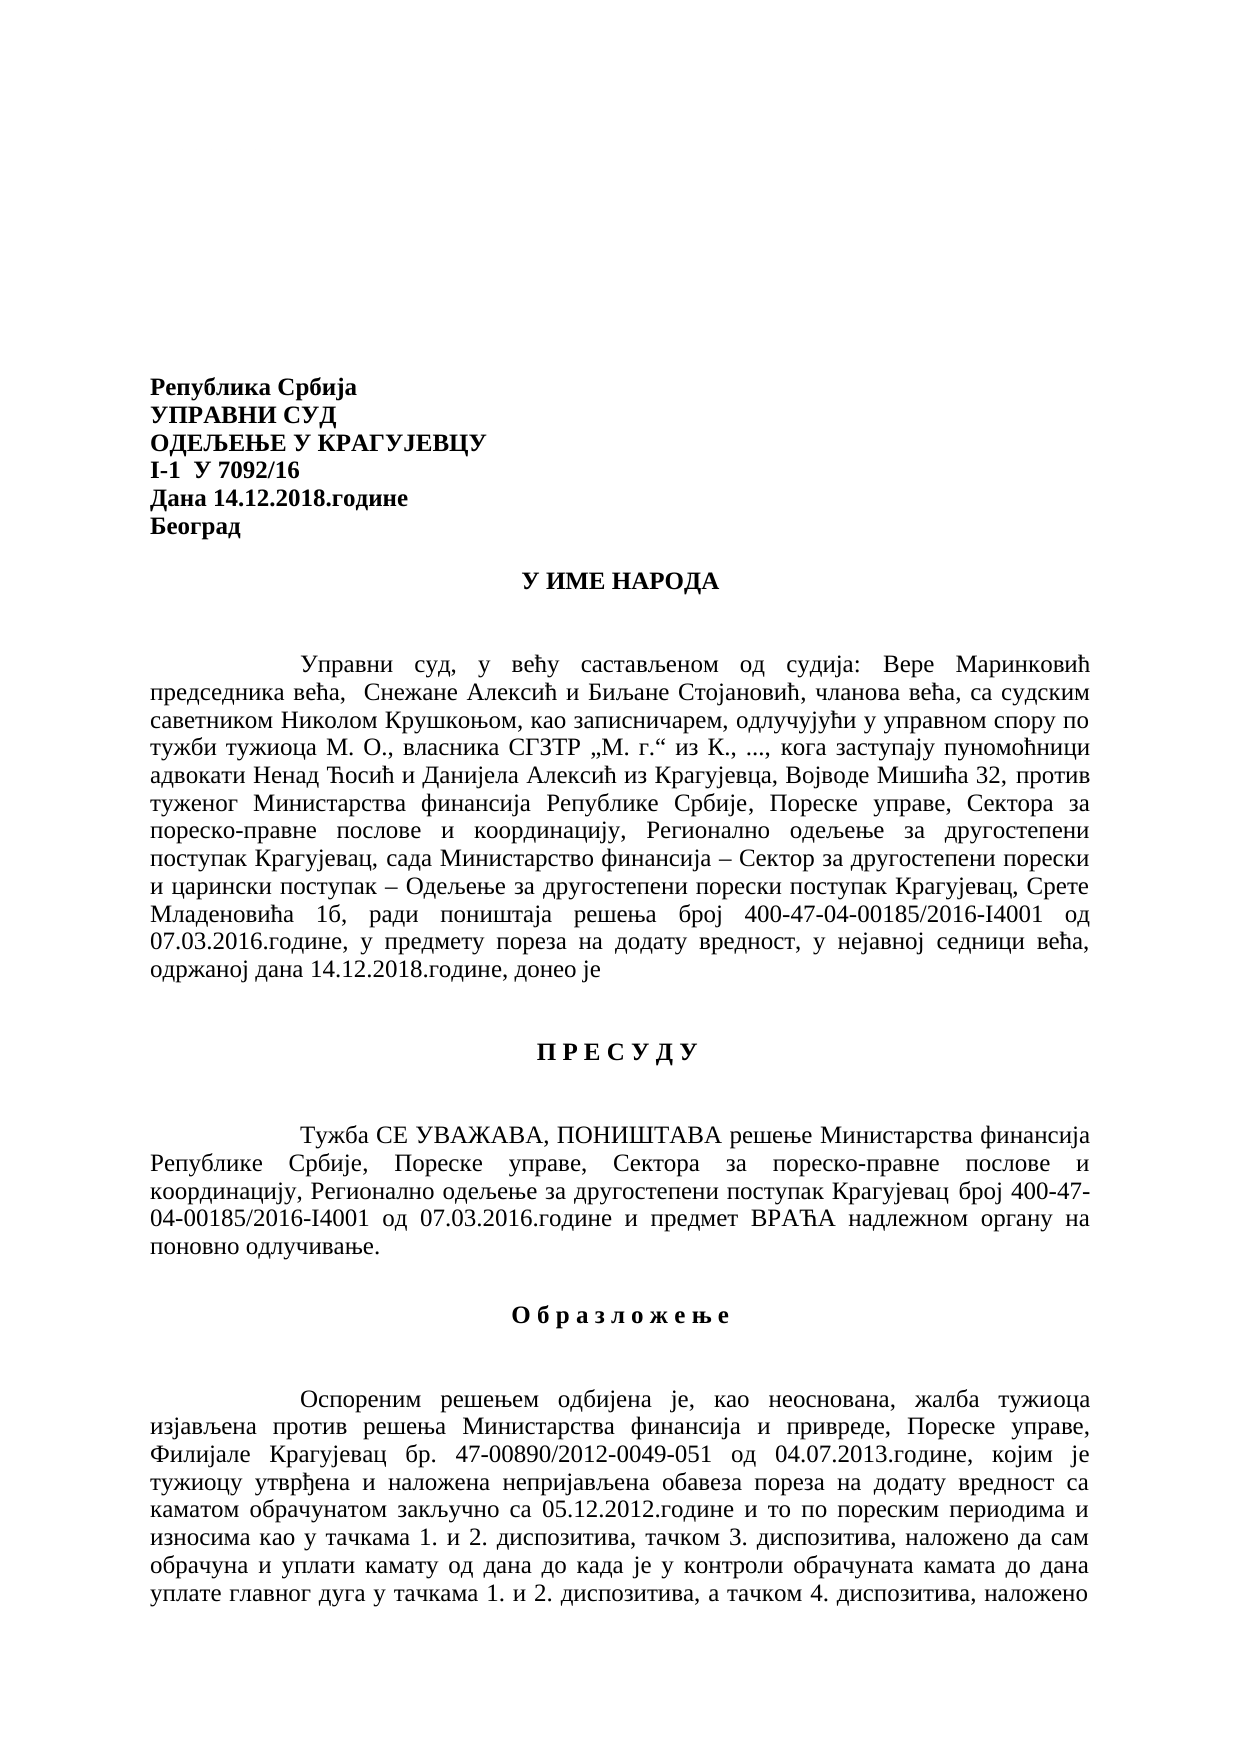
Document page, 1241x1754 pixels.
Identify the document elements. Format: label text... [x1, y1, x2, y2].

text П Р Е С У Д У [150, 1038, 1090, 1066]
text ОДEЉЕЊЕ У КРАГУЈЕВЦУ [150, 429, 1090, 456]
text Република Србија [150, 373, 1090, 401]
text Управни суд, у већу састављеном од судија: Вере Маринковић председника већа, Снежане Алексић и Биљане Стојановић, чланова већа, са судским саветником Николом Крушкоњом, као записничарем, одлучујући у управном спору по тужби тужиоца М. О., власника СГЗТР „М. г.“ из К., ..., кога заступају пуномоћници адвокати Ненад Ћосић и Данијела Алексић из Крагујевца, Војводе Мишића 32, против туженог Министарства финансија Републике Србије, Пореске управе, Сектора за пореско-правне послове и координацију, Регионално одељење за другостепени поступак Крагујевац, сада Министарство финансија – Сектор за другостепени порески и царински поступак – Одељење за другостепени порески поступак Крагујевац, Срете Младеновића 1б, ради поништаја решења број 400-47-04-00185/2016-I4001 од 07.03.2016.године, у предмету пореза на додату вредност, у нејавној седници већа, одржаној дана 14.12.2018.године, донео је [150, 650, 1090, 983]
text УПРАВНИ СУД [150, 401, 1090, 429]
text Тужба СЕ УВАЖАВА, ПОНИШТАВА решење Министарства финансија Републике Србије, Пореске управе, Сектора за пореско-правне послове и координацију, Регионално одељење за другостепени поступак Крагујевац број 400-47-04-00185/2016-I4001 од 07.03.2016.године и предмет ВРАЋА надлежном органу на поновно одлучивање. [150, 1121, 1090, 1260]
text Дана 14.12.2018.године [150, 484, 1090, 512]
text У ИМЕ НАРОДА [150, 567, 1090, 595]
text Београд [150, 512, 1090, 539]
text I-1 У 7092/16 [150, 456, 1090, 484]
text Оспореним решењем одбијена је, као неоснована, жалба тужиоца изјављена против решења Министарства финансија и привреде, Пореске управе, Филијале Крагујевац бр. 47-00890/2012-0049-051 од 04.07.2013.године, којим је тужиоцу утврђена и наложена непријављена обавеза пореза на додату вредност са каматом обрачунатом закључно са 05.12.2012.године и то по пореским периодима и износима као у тачкама 1. и 2. диспозитивa, тачком 3. диспозитивa, наложено да сам обрачуна и уплати камату од дана до када је у контроли обрачуната камата до дана уплате главног дуга у тачкама 1. и 2. диспозитивa, а тачком 4. диспозитивa, наложено [150, 1385, 1090, 1606]
text О б р а з л о ж е њ е [150, 1302, 1090, 1329]
